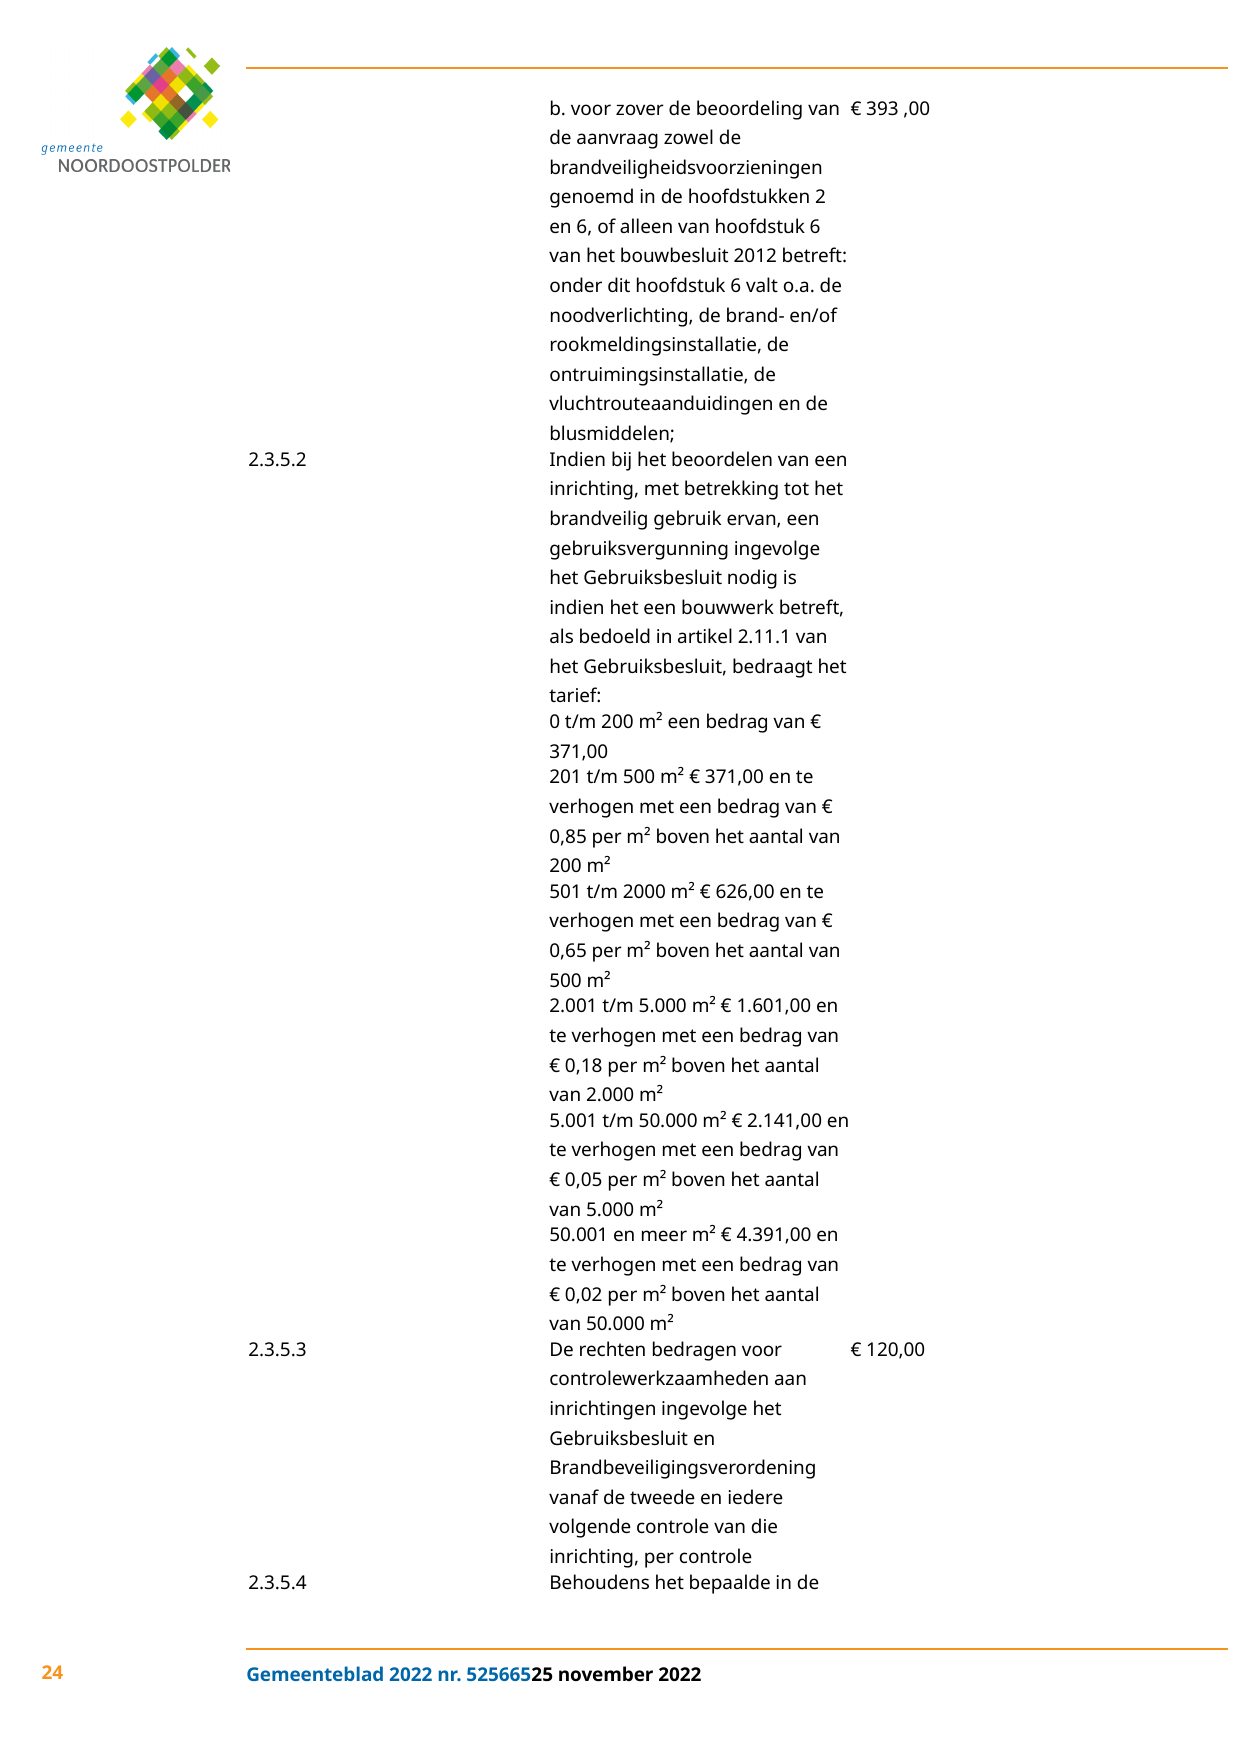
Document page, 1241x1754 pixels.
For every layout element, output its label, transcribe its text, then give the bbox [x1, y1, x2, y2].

table_cell [248, 1222, 549, 1336]
table_cell [850, 1107, 1152, 1222]
table_cell 201 t/m 500 m² € 371,00 en te verhogen met een bedrag van € 0,85 per m² boven het aantal van 200 m² [549, 764, 850, 878]
table_cell [248, 878, 549, 993]
table_cell € 393 ,00 [850, 95, 1152, 446]
picture [41, 47, 231, 172]
table_cell 2.3.5.4 [248, 1569, 549, 1594]
table_cell [248, 708, 549, 764]
table_cell [850, 708, 1152, 764]
table_cell Behoudens het bepaalde in de [549, 1569, 850, 1594]
table_cell 2.001 t/m 5.000 m² € 1.601,00 en te verhogen met een bedrag van € 0,18 per m² boven het aantal van 2.000 m² [549, 993, 850, 1107]
table_cell 501 t/m 2000 m² € 626,00 en te verhogen met een bedrag van € 0,65 per m² boven het aantal van 500 m² [549, 878, 850, 993]
table_cell [248, 764, 549, 878]
table_cell [850, 878, 1152, 993]
table_cell [850, 1222, 1152, 1336]
table_cell De rechten bedragen voor controlewerkzaamheden aan inrichtingen ingevolge het Gebruiksbesluit en Brandbeveiligingsverordening vanaf de tweede en iedere volgende controle van die inrichting, per controle [549, 1336, 850, 1569]
table_cell 5.001 t/m 50.000 m² € 2.141,00 en te verhogen met een bedrag van € 0,05 per m² boven het aantal van 5.000 m² [549, 1107, 850, 1222]
table_cell 2.3.5.3 [248, 1336, 549, 1569]
table_cell [850, 764, 1152, 878]
table_cell [850, 446, 1152, 708]
table_cell [248, 1107, 549, 1222]
table_cell Indien bij het beoordelen van een inrichting, met betrekking tot het brandveilig gebruik ervan, een gebruiksvergunning ingevolge het Gebruiksbesluit nodig is indien het een bouwwerk betreft, als bedoeld in artikel 2.11.1 van het Gebruiksbesluit, bedraagt het tarief: [549, 446, 850, 708]
table_cell [850, 993, 1152, 1107]
table_cell [248, 95, 549, 446]
table_cell [248, 993, 549, 1107]
table_cell € 120,00 [850, 1336, 1152, 1569]
table_cell [850, 1569, 1152, 1594]
table_cell 0 t/m 200 m² een bedrag van € 371,00 [549, 708, 850, 764]
table_cell 2.3.5.2 [248, 446, 549, 708]
table_cell 50.001 en meer m² € 4.391,00 en te verhogen met een bedrag van € 0,02 per m² boven het aantal van 50.000 m² [549, 1222, 850, 1336]
table_cell b. voor zover de beoordeling van de aanvraag zowel de brandveiligheidsvoorzieningen genoemd in de hoofdstukken 2 en 6, of alleen van hoofdstuk 6 van het bouwbesluit 2012 betreft: onder dit hoofdstuk 6 valt o.a. de noodverlichting, de brand- en/of rookmeldingsinstallatie, de ontruimingsinstallatie, de vluchtrouteaanduidingen en de blusmiddelen; [549, 95, 850, 446]
